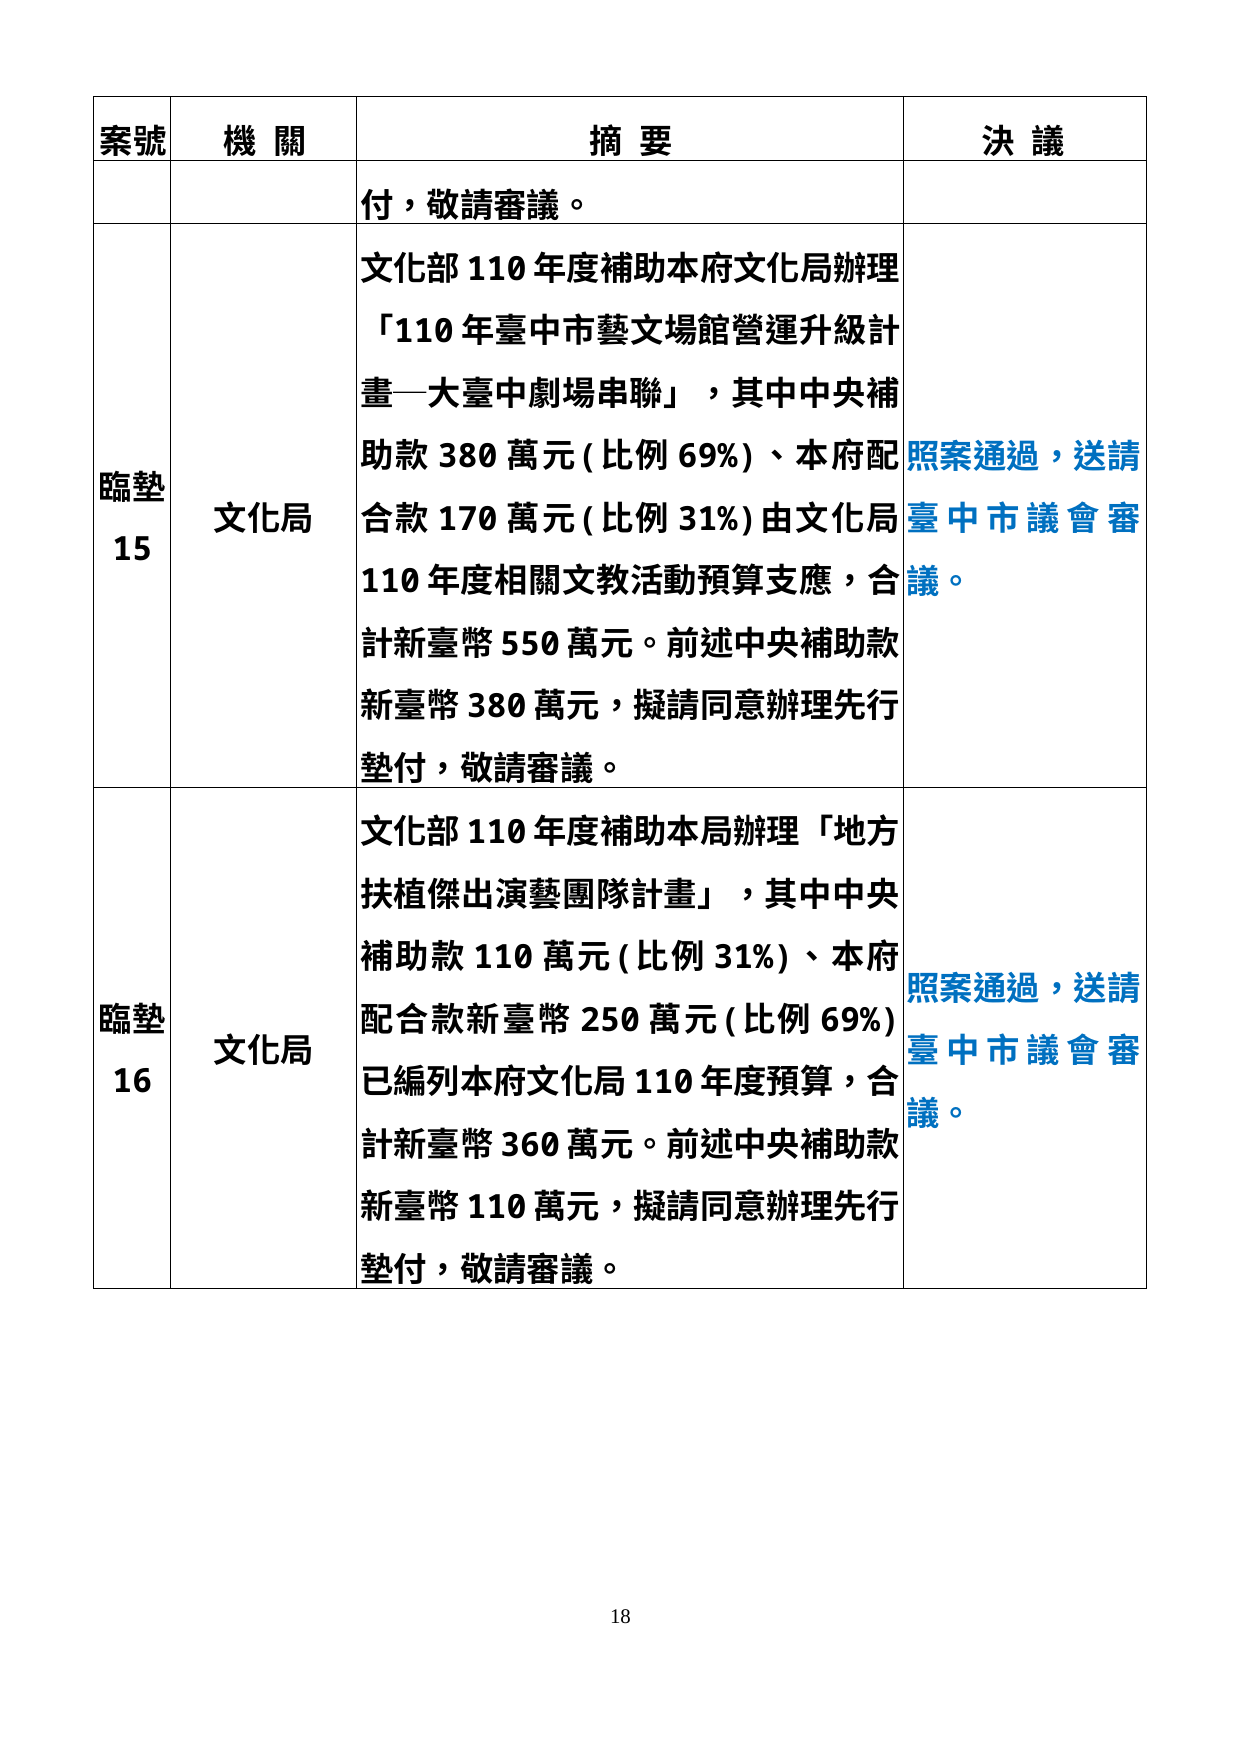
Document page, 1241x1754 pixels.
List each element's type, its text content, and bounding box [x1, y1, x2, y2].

table_cell 文化部110年度補助本局辦理「地方扶植傑出演藝團隊計畫」，其中中央補助款110萬元(比例31%)、本府配合款新臺幣250萬元(比例69%)已編列本府文化局110年度預算，合計新臺幣360萬元。前述中央補助款新臺幣110萬元，擬請同意辦理先行墊付，敬請審議。 [357, 788, 903, 1288]
table_cell 付，敬請審議。 [357, 161, 903, 223]
table_cell [904, 161, 1146, 223]
table_cell 臨墊15 [94, 224, 170, 787]
table_cell 照案通過，送請臺中市議會審議。 [904, 788, 1146, 1288]
table_cell 臨墊16 [94, 788, 170, 1288]
table_header 摘 要 [357, 97, 903, 160]
table_header 機 關 [171, 97, 356, 160]
table_cell 照案通過，送請臺中市議會審議。 [904, 224, 1146, 787]
table_cell 文化局 [171, 788, 356, 1288]
table_header 決 議 [904, 97, 1146, 160]
table_cell [171, 161, 356, 223]
table_header 案號 [94, 97, 170, 160]
table_cell 文化部110年度補助本府文化局辦理「110年臺中市藝文場館營運升級計畫─大臺中劇場串聯」，其中中央補助款380萬元(比例69%)、本府配合款170萬元(比例31%)由文化局110年度相關文教活動預算支應，合計新臺幣550萬元。前述中央補助款新臺幣380萬元，擬請同意辦理先行墊付，敬請審議。 [357, 224, 903, 787]
table_cell [94, 161, 170, 223]
table_cell 文化局 [171, 224, 356, 787]
